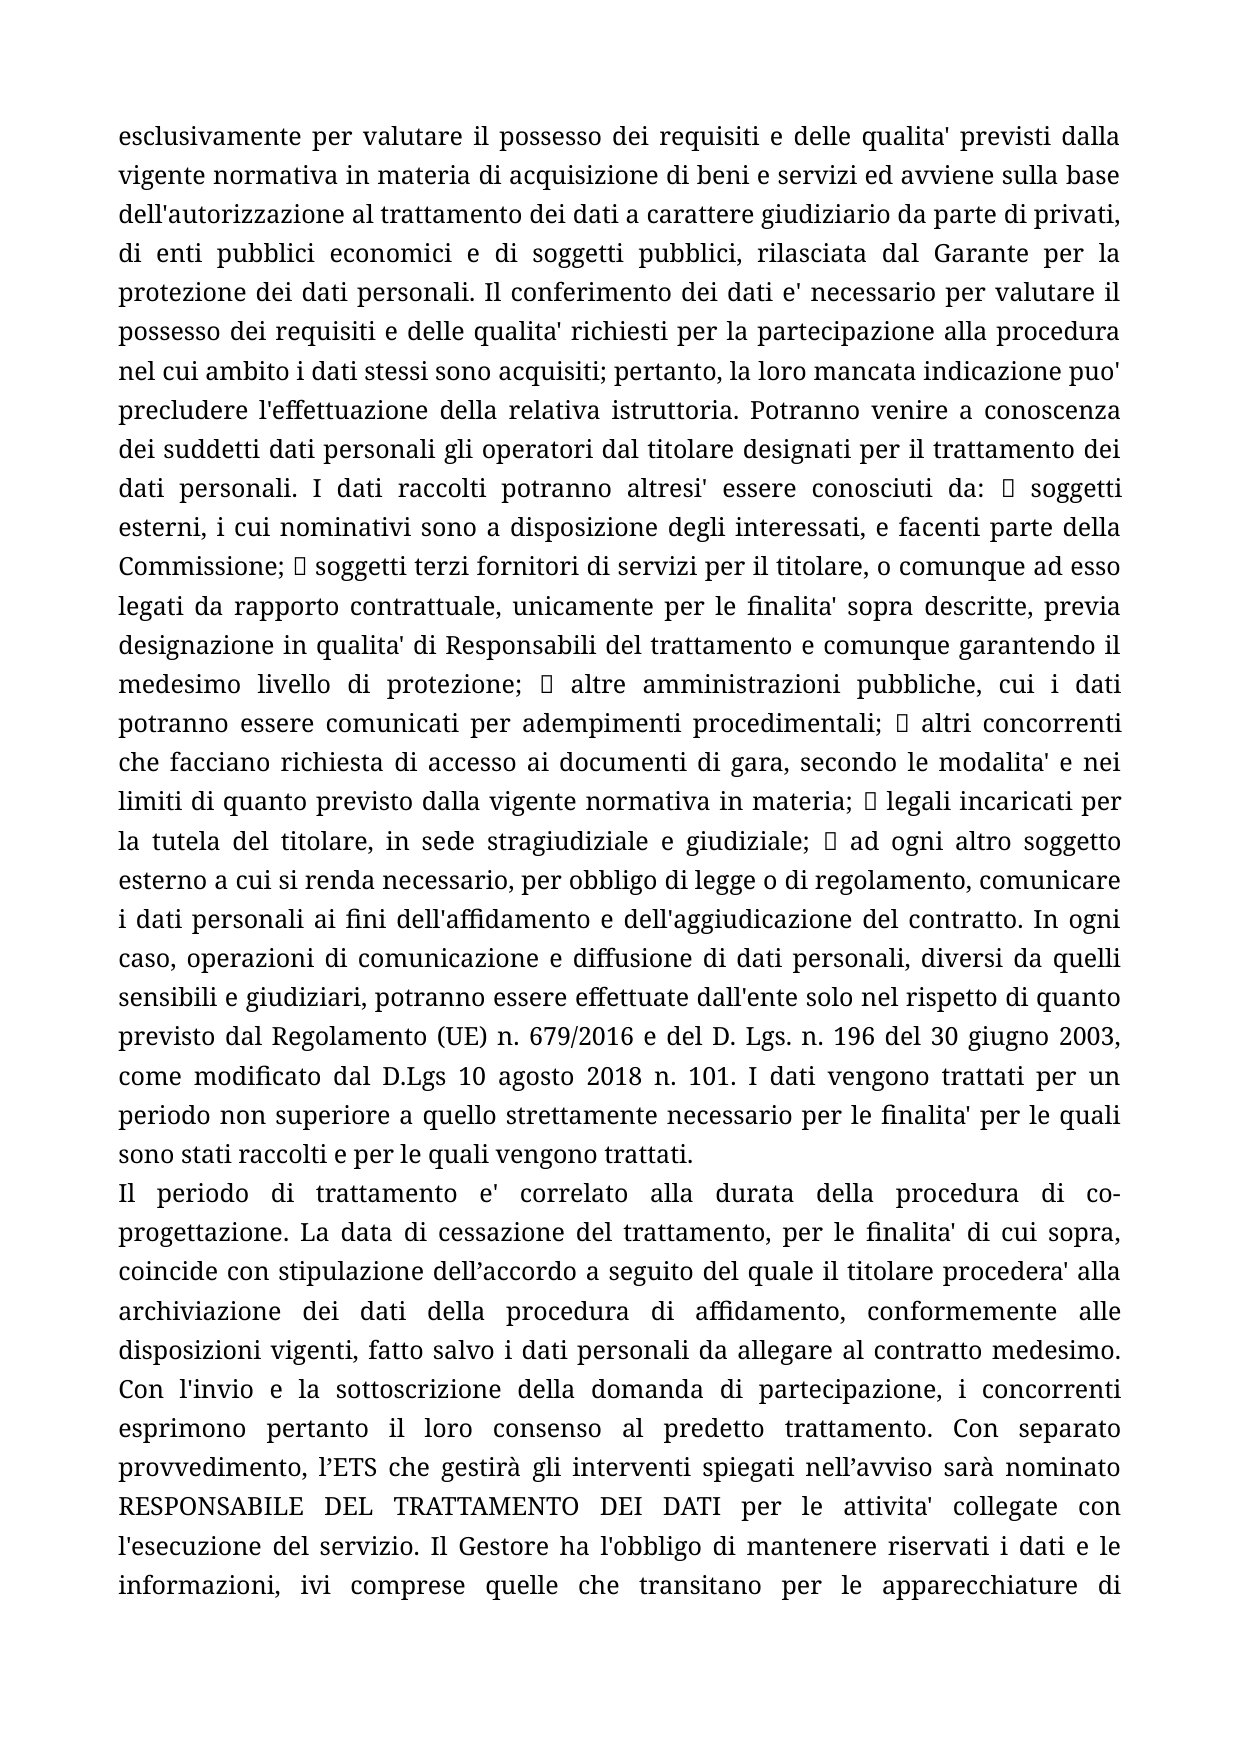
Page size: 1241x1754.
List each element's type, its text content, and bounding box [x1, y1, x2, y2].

text Il periodo di trattamento e' correlato alla durata della procedura di co-progettazione. La data di cessazione del trattamento, per le finalita' di cui sopra, coincide con stipulazione dell’accordo a seguito del quale il titolare procedera' alla archiviazione dei dati della procedura di affidamento, conformemente alle disposizioni vigenti, fatto salvo i dati personali da allegare al contratto medesimo. Con l'invio e la sottoscrizione della domanda di partecipazione, i concorrenti esprimono pertanto il loro consenso al predetto trattamento. Con separato provvedimento, l’ETS che gestirà gli interventi spiegati nell’avviso sarà nominato RESPONSABILE DEL TRATTAMENTO DEI DATI per le attivita' collegate con l'esecuzione del servizio. Il Gestore ha l'obbligo di mantenere riservati i dati e le informazioni, ivi comprese quelle che transitano per le apparecchiature di [118, 1176, 1122, 1601]
text esclusivamente per valutare il possesso dei requisiti e delle qualita' previsti dalla vigente normativa in materia di acquisizione di beni e servizi ed avviene sulla base dell'autorizzazione al trattamento dei dati a carattere giudiziario da parte di privati, di enti pubblici economici e di soggetti pubblici, rilasciata dal Garante per la protezione dei dati personali. Il conferimento dei dati e' necessario per valutare il possesso dei requisiti e delle qualita' richiesti per la partecipazione alla procedura nel cui ambito i dati stessi sono acquisiti; pertanto, la loro mancata indicazione puo' precludere l'effettuazione della relativa istruttoria. Potranno venire a conoscenza dei suddetti dati personali gli operatori dal titolare designati per il trattamento dei dati personali. I dati raccolti potranno altresi' essere conosciuti da:  soggetti esterni, i cui nominativi sono a disposizione degli interessati, e facenti parte della Commissione;  soggetti terzi fornitori di servizi per il titolare, o comunque ad esso legati da rapporto contrattuale, unicamente per le finalita' sopra descritte, previa designazione in qualita' di Responsabili del trattamento e comunque garantendo il medesimo livello di protezione;  altre amministrazioni pubbliche, cui i dati potranno essere comunicati per adempimenti procedimentali;  altri concorrenti che facciano richiesta di accesso ai documenti di gara, secondo le modalita' e nei limiti di quanto previsto dalla vigente normativa in materia;  legali incaricati per la tutela del titolare, in sede stragiudiziale e giudiziale;  ad ogni altro soggetto esterno a cui si renda necessario, per obbligo di legge o di regolamento, comunicare i dati personali ai fini dell'affidamento e dell'aggiudicazione del contratto. In ogni caso, operazioni di comunicazione e diffusione di dati personali, diversi da quelli sensibili e giudiziari, potranno essere effettuate dall'ente solo nel rispetto di quanto previsto dal Regolamento (UE) n. 679/2016 e del D. Lgs. n. 196 del 30 giugno 2003, come modificato dal D.Lgs 10 agosto 2018 n. 101. I dati vengono trattati per un periodo non superiore a quello strettamente necessario per le finalita' per le quali sono stati raccolti e per le quali vengono trattati. [118, 118, 1122, 1171]
